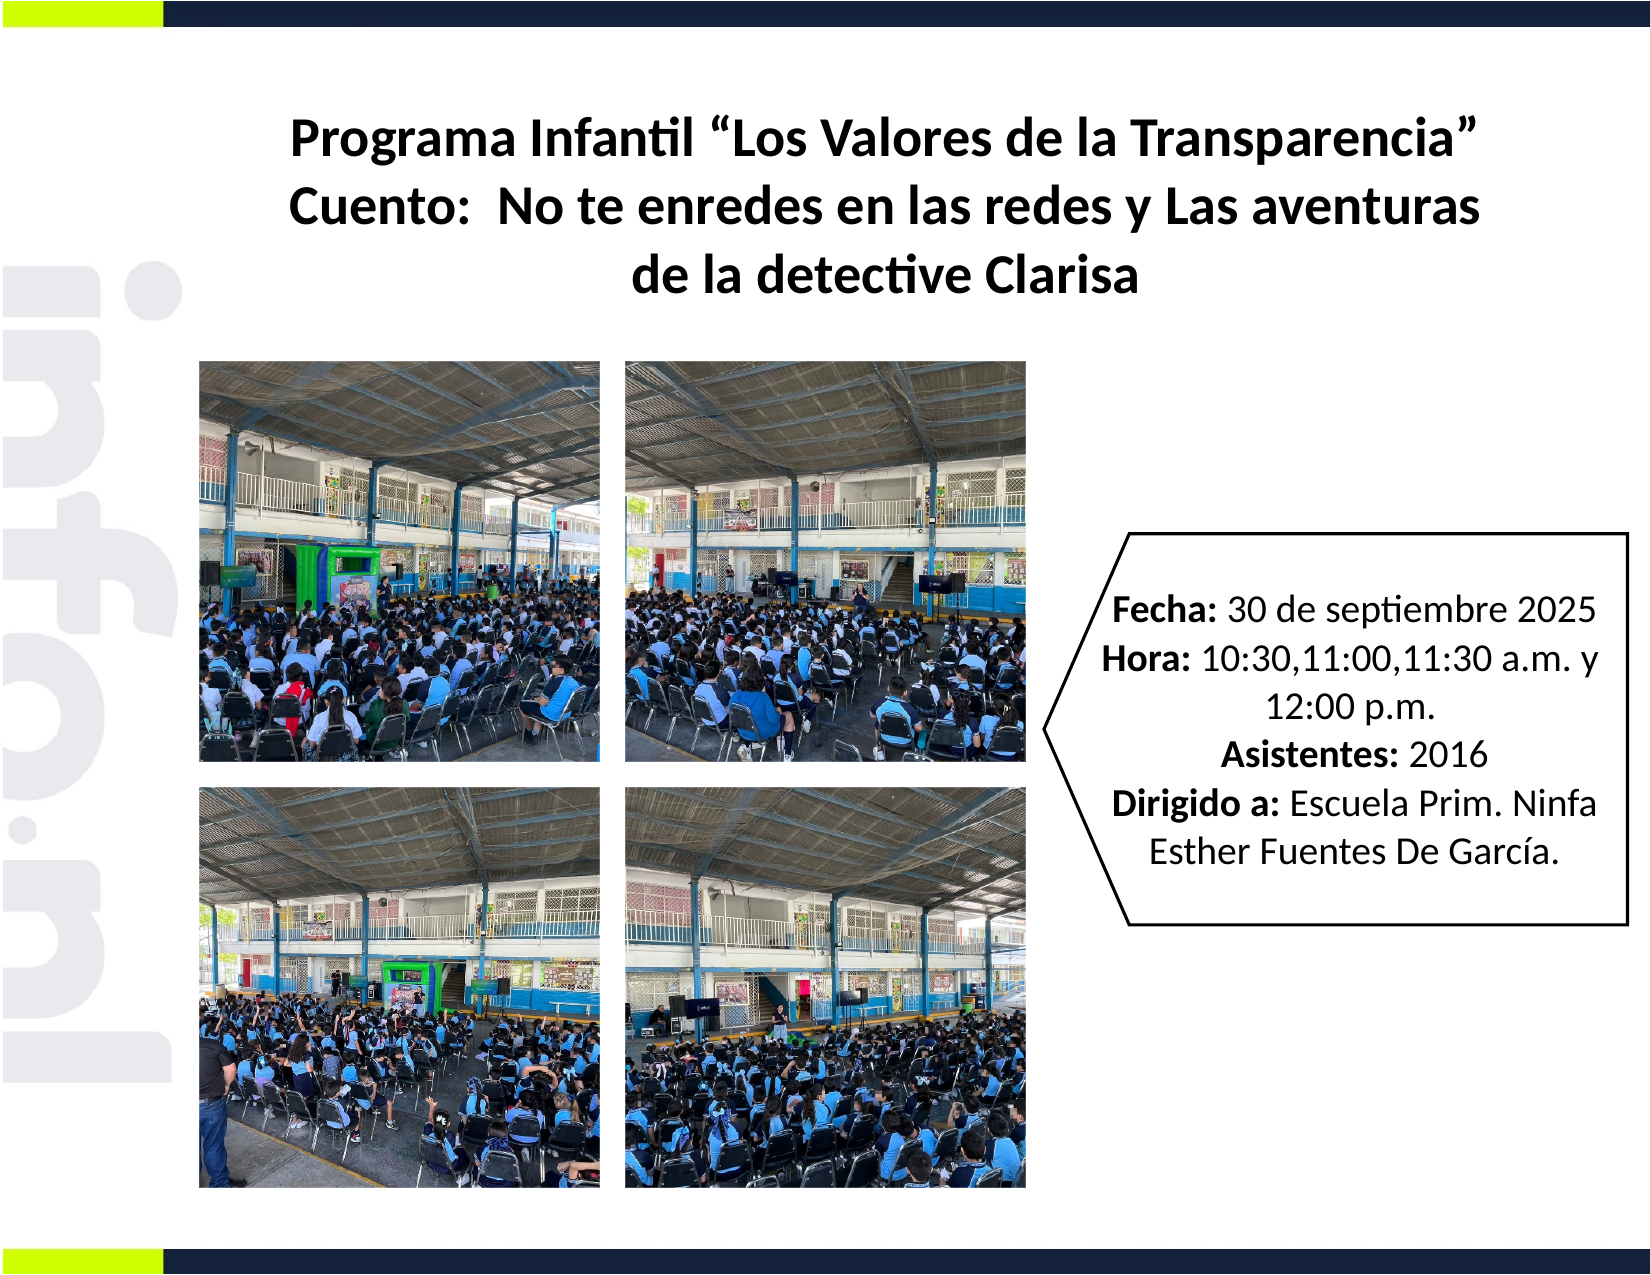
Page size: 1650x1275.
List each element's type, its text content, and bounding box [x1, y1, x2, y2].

text Programa Infantil “Los Valores de la Transparencia” [284, 102, 1487, 170]
text Cuento: No te enredes en las redes y Las aventuras de la detective Clarisa [284, 170, 1487, 297]
